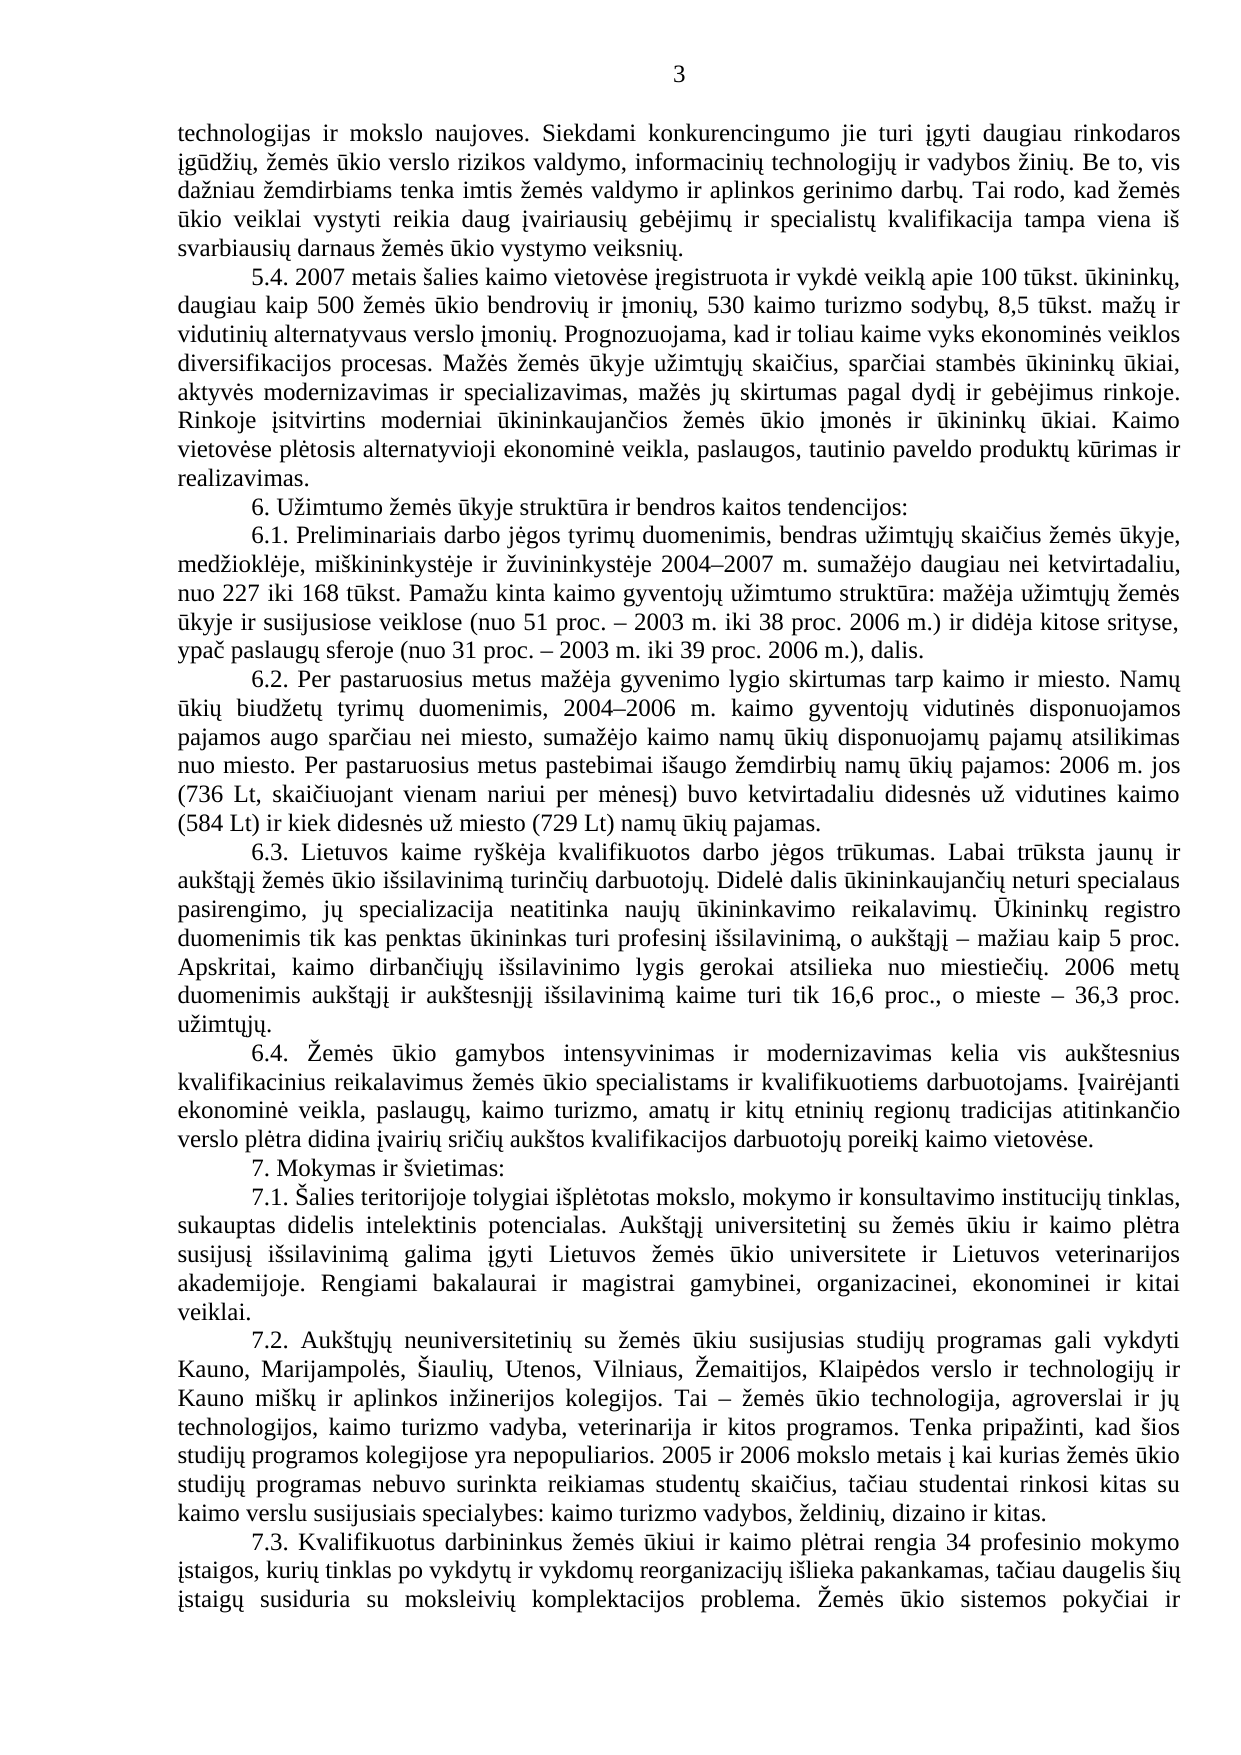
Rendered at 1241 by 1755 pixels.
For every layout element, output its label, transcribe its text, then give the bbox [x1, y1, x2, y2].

text 7.1. Šalies teritorijoje tolygiai išplėtotas mokslo, mokymo ir konsultavimo institucijų tinklas, sukauptas didelis intelektinis potencialas. Aukštąjį universitetinį su žemės ūkiu ir kaimo plėtra susijusį išsilavinimą galima įgyti Lietuvos žemės ūkio universitete ir Lietuvos veterinarijos akademijoje. Rengiami bakalaurai ir magistrai gamybinei, organizacinei, ekonominei ir kitai veiklai. [177, 1182, 1181, 1326]
text 6.3. Lietuvos kaime ryškėja kvalifikuotos darbo jėgos trūkumas. Labai trūksta jaunų ir aukštąjį žemės ūkio išsilavinimą turinčių darbuotojų. Didelė dalis ūkininkaujančių neturi specialaus pasirengimo, jų specializacija neatitinka naujų ūkininkavimo reikalavimų. Ūkininkų registro duomenimis tik kas penktas ūkininkas turi profesinį išsilavinimą, o aukštąjį – mažiau kaip 5 proc. Apskritai, kaimo dirbančiųjų išsilavinimo lygis gerokai atsilieka nuo miestiečių. 2006 metų duomenimis aukštąjį ir aukštesnįjį išsilavinimą kaime turi tik 16,6 proc., o mieste – 36,3 proc. užimtųjų. [177, 837, 1181, 1038]
text 6.1. Preliminariais darbo jėgos tyrimų duomenimis, bendras užimtųjų skaičius žemės ūkyje, medžioklėje, miškininkystėje ir žuvininkystėje 2004–2007 m. sumažėjo daugiau nei ketvirtadaliu, nuo 227 iki 168 tūkst. Pamažu kinta kaimo gyventojų užimtumo struktūra: mažėja užimtųjų žemės ūkyje ir susijusiose veiklose (nuo 51 proc. – 2003 m. iki 38 proc. 2006 m.) ir didėja kitose srityse, ypač paslaugų sferoje (nuo 31 proc. – 2003 m. iki 39 proc. 2006 m.), dalis. [177, 521, 1181, 664]
text 6.2. Per pastaruosius metus mažėja gyvenimo lygio skirtumas tarp kaimo ir miesto. Namų ūkių biudžetų tyrimų duomenimis, 2004–2006 m. kaimo gyventojų vidutinės disponuojamos pajamos augo sparčiau nei miesto, sumažėjo kaimo namų ūkių disponuojamų pajamų atsilikimas nuo miesto. Per pastaruosius metus pastebimai išaugo žemdirbių namų ūkių pajamos: 2006 m. jos (736 Lt, skaičiuojant vienam nariui per mėnesį) buvo ketvirtadaliu didesnės už vidutines kaimo (584 Lt) ir kiek didesnės už miesto (729 Lt) namų ūkių pajamas. [177, 664, 1181, 837]
text 6. Užimtumo žemės ūkyje struktūra ir bendros kaitos tendencijos: [177, 492, 1181, 521]
text 7.3. Kvalifikuotus darbininkus žemės ūkiui ir kaimo plėtrai rengia 34 profesinio mokymo įstaigos, kurių tinklas po vykdytų ir vykdomų reorganizacijų išlieka pakankamas, tačiau daugelis šių įstaigų susiduria su moksleivių komplektacijos problema. Žemės ūkio sistemos pokyčiai ir [177, 1527, 1181, 1613]
text technologijas ir mokslo naujoves. Siekdami konkurencingumo jie turi įgyti daugiau rinkodaros įgūdžių, žemės ūkio verslo rizikos valdymo, informacinių technologijų ir vadybos žinių. Be to, vis dažniau žemdirbiams tenka imtis žemės valdymo ir aplinkos gerinimo darbų. Tai rodo, kad žemės ūkio veiklai vystyti reikia daug įvairiausių gebėjimų ir specialistų kvalifikacija tampa viena iš svarbiausių darnaus žemės ūkio vystymo veiksnių. [177, 118, 1181, 262]
text 7. Mokymas ir švietimas: [177, 1153, 1181, 1182]
text 5.4. 2007 metais šalies kaimo vietovėse įregistruota ir vykdė veiklą apie 100 tūkst. ūkininkų, daugiau kaip 500 žemės ūkio bendrovių ir įmonių, 530 kaimo turizmo sodybų, 8,5 tūkst. mažų ir vidutinių alternatyvaus verslo įmonių. Prognozuojama, kad ir toliau kaime vyks ekonominės veiklos diversifikacijos procesas. Mažės žemės ūkyje užimtųjų skaičius, sparčiai stambės ūkininkų ūkiai, aktyvės modernizavimas ir specializavimas, mažės jų skirtumas pagal dydį ir gebėjimus rinkoje. Rinkoje įsitvirtins moderniai ūkininkaujančios žemės ūkio įmonės ir ūkininkų ūkiai. Kaimo vietovėse plėtosis alternatyvioji ekonominė veikla, paslaugos, tautinio paveldo produktų kūrimas ir realizavimas. [177, 262, 1181, 492]
text 7.2. Aukštųjų neuniversitetinių su žemės ūkiu susijusias studijų programas gali vykdyti Kauno, Marijampolės, Šiaulių, Utenos, Vilniaus, Žemaitijos, Klaipėdos verslo ir technologijų ir Kauno miškų ir aplinkos inžinerijos kolegijos. Tai – žemės ūkio technologija, agroverslai ir jų technologijos, kaimo turizmo vadyba, veterinarija ir kitos programos. Tenka pripažinti, kad šios studijų programos kolegijose yra nepopuliarios. 2005 ir 2006 mokslo metais į kai kurias žemės ūkio studijų programas nebuvo surinkta reikiamas studentų skaičius, tačiau studentai rinkosi kitas su kaimo verslu susijusiais specialybes: kaimo turizmo vadybos, želdinių, dizaino ir kitas. [177, 1326, 1181, 1527]
text 6.4. Žemės ūkio gamybos intensyvinimas ir modernizavimas kelia vis aukštesnius kvalifikacinius reikalavimus žemės ūkio specialistams ir kvalifikuotiems darbuotojams. Įvairėjanti ekonominė veikla, paslaugų, kaimo turizmo, amatų ir kitų etninių regionų tradicijas atitinkančio verslo plėtra didina įvairių sričių aukštos kvalifikacijos darbuotojų poreikį kaimo vietovėse. [177, 1038, 1181, 1153]
